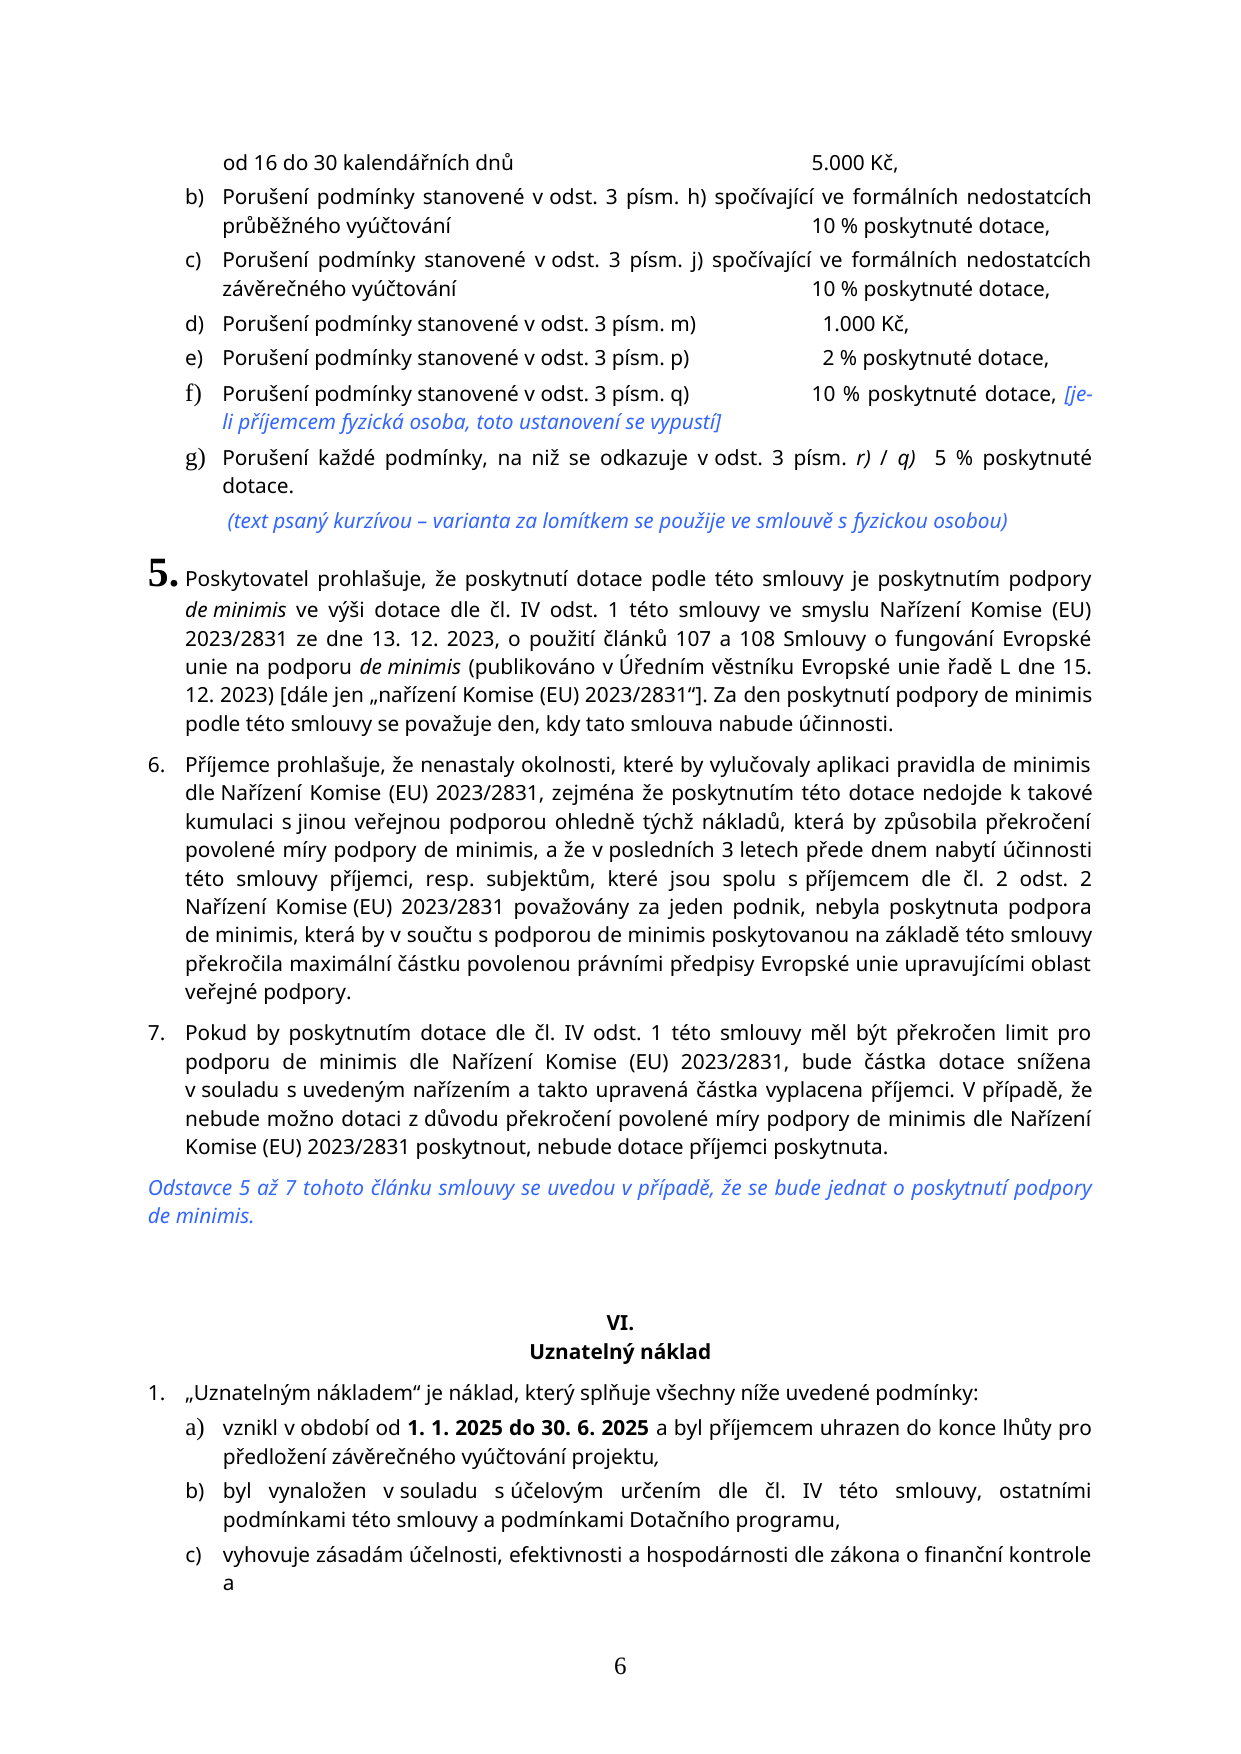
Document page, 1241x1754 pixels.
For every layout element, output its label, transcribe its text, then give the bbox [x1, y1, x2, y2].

text Uznatelný náklad [148, 1337, 1092, 1365]
list Porušení každé podmínky, na niž se odkazuje v odst. 3 písm. r) / q) 5 % poskytnuté dotace. [185, 442, 1092, 500]
list Poskytovatel prohlašuje, že poskytnutí dotace podle této smlouvy je poskytnutím podpory de minimis ve výši dotace dle čl. IV odst. 1 této smlouvy ve smyslu Nařízení Komise (EU) 2023/2831 ze dne 13. 12. 2023, o použití článků 107 a 108 Smlouvy o fungování Evropské unie na podporu de minimis (publikováno v Úředním věstníku Evropské unie řadě L dne 15. 12. 2023) [dále jen „nařízení Komise (EU) 2023/2831“]. Za den poskytnutí podpory de minimis podle této smlouvy se považuje den, kdy tato smlouva nabude účinnosti. [148, 547, 1092, 737]
text VI. [148, 1308, 1092, 1337]
list byl vynaložen v souladu s účelovým určením dle čl. IV této smlouvy, ostatními podmínkami této smlouvy a podmínkami Dotačního programu, [185, 1477, 1092, 1533]
list Příjemce prohlašuje, že nenastaly okolnosti, které by vylučovaly aplikaci pravidla de minimis dle Nařízení Komise (EU) 2023/2831, zejména že poskytnutím této dotace nedojde k takové kumulaci s jinou veřejnou podporou ohledně týchž nákladů, která by způsobila překročení povolené míry podpory de minimis, a že v posledních 3 letech přede dnem nabytí účinnosti této smlouvy příjemci, resp. subjektům, které jsou spolu s příjemcem dle čl. 2 odst. 2 Nařízení Komise (EU) 2023/2831 považovány za jeden podnik, nebyla poskytnuta podpora de minimis, která by v součtu s podporou de minimis poskytovanou na základě této smlouvy překročila maximální částku povolenou právními předpisy Evropské unie upravujícími oblast veřejné podpory. [148, 750, 1092, 1006]
text od 16 do 30 kalendářních dnů 5.000 Kč, [223, 148, 1092, 176]
list vyhovuje zásadám účelnosti, efektivnosti a hospodárnosti dle zákona o finanční kontrole a [185, 1540, 1092, 1597]
list „Uznatelným nákladem“ je náklad, který splňuje všechny níže uvedené podmínky: [148, 1378, 1092, 1406]
list Porušení podmínky stanovené v odst. 3 písm. j) spočívající ve formálních nedostatcích závěrečného vyúčtování 10 % poskytnuté dotace, [185, 246, 1092, 302]
text (text psaný kurzívou – varianta za lomítkem se použije ve smlouvě s fyzickou osobou) [222, 506, 1092, 535]
list Porušení podmínky stanovené v odst. 3 písm. m) 1.000 Kč, [185, 309, 1092, 337]
list Pokud by poskytnutím dotace dle čl. IV odst. 1 této smlouvy měl být překročen limit pro podporu de minimis dle Nařízení Komise (EU) 2023/2831, bude částka dotace snížena v souladu s uvedeným nařízením a takto upravená částka vyplacena příjemci. V případě, že nebude možno dotaci z důvodu překročení povolené míry podpory de minimis dle Nařízení Komise (EU) 2023/2831 poskytnout, nebude dotace příjemci poskytnuta. [148, 1018, 1092, 1161]
list Porušení podmínky stanovené v odst. 3 písm. h) spočívající ve formálních nedostatcích průběžného vyúčtování 10 % poskytnuté dotace, [185, 182, 1092, 239]
list vznikl v období od 1. 1. 2025 do 30. 6. 2025 a byl příjemcem uhrazen do konce lhůty pro předložení závěrečného vyúčtování projektu, [185, 1412, 1092, 1470]
text Odstavce 5 až 7 tohoto článku smlouvy se uvedou v případě, že se bude jednat o poskytnutí podpory de minimis. [148, 1173, 1092, 1230]
list Porušení podmínky stanovené v odst. 3 písm. q) 10 % poskytnuté dotace, [je-li příjemcem fyzická osoba, toto ustanovení se vypustí] [185, 378, 1092, 436]
list Porušení podmínky stanovené v odst. 3 písm. p) 2 % poskytnuté dotace, [185, 343, 1092, 372]
